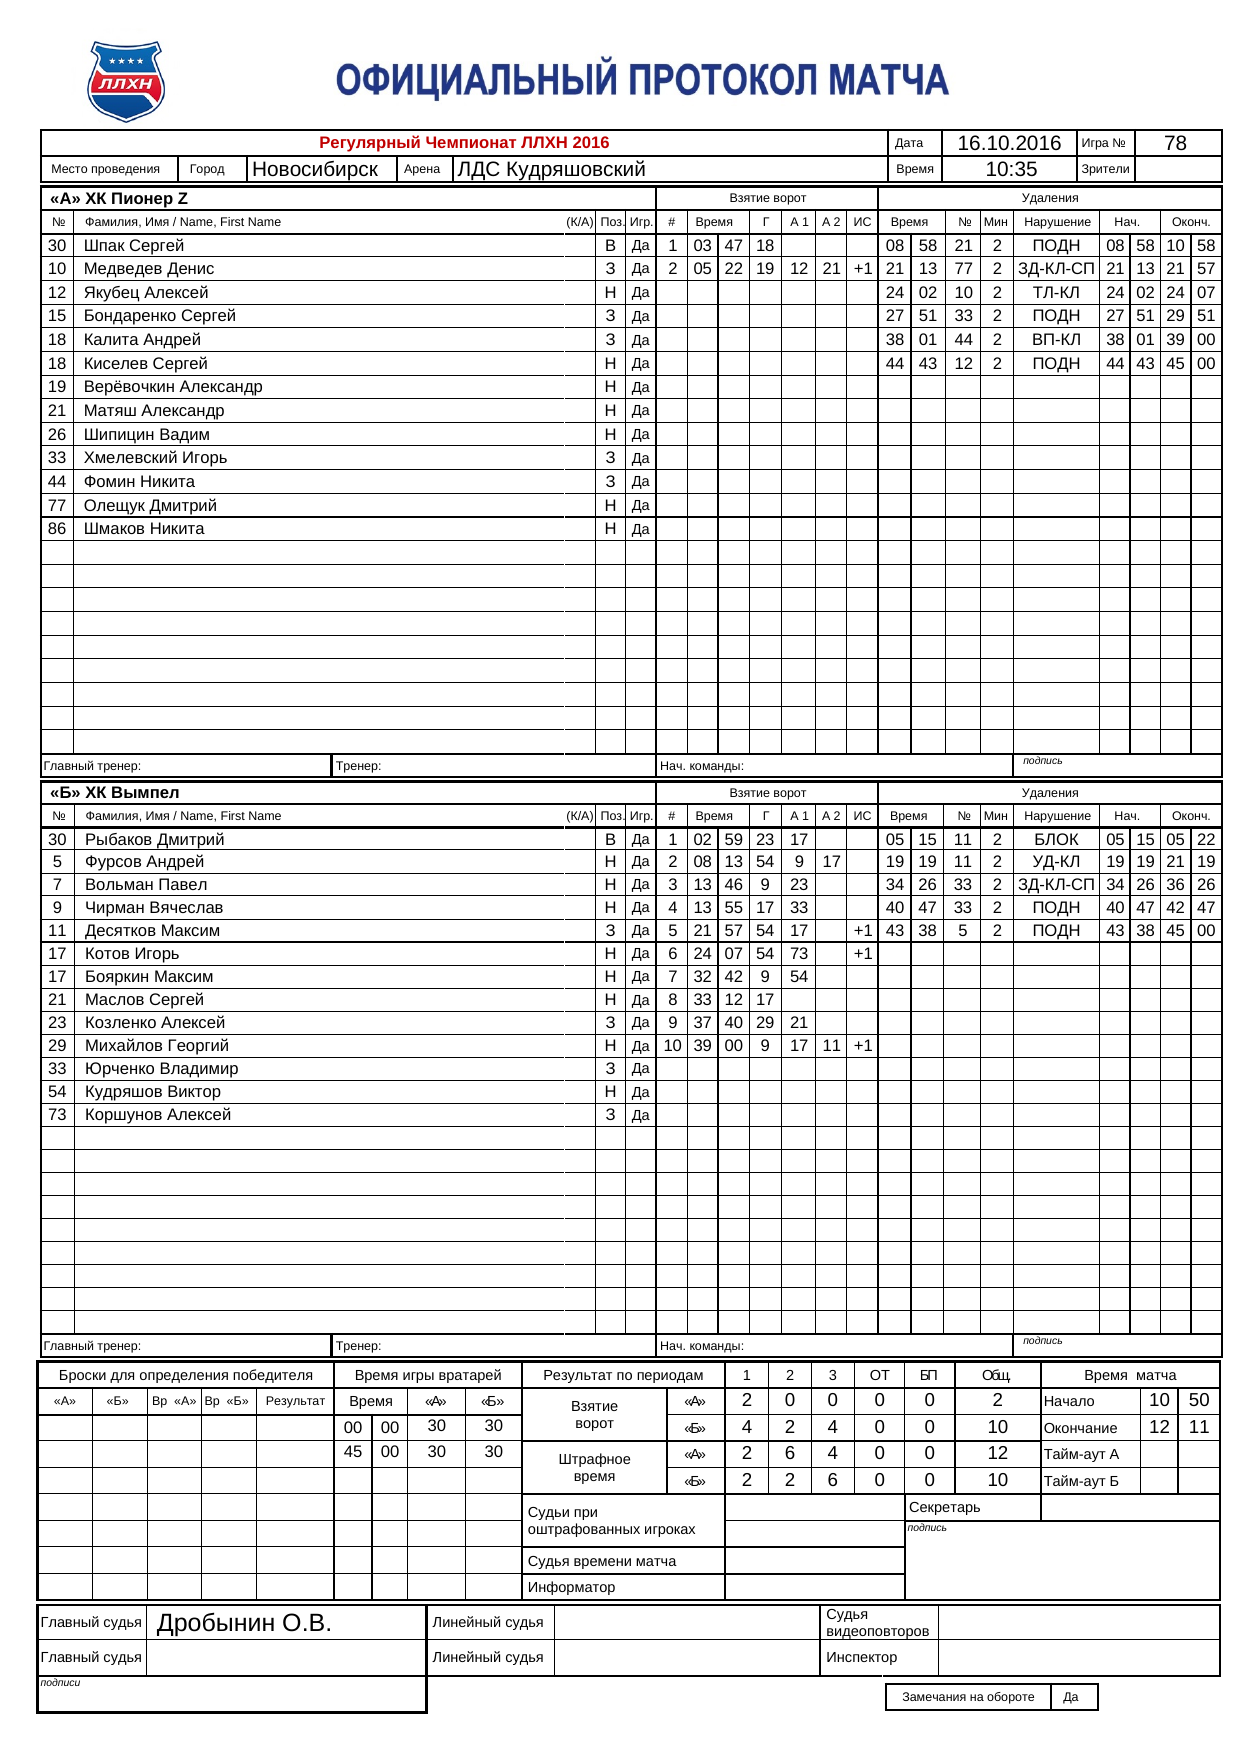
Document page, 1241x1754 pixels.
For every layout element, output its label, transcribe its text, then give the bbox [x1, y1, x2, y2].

table_cell подпись [1014, 1335, 1221, 1356]
table_cell [847, 683, 877, 706]
table_cell [1131, 541, 1160, 564]
table_cell Бояркин Максим [75, 966, 564, 987]
table_cell Н [596, 896, 625, 918]
table_cell [782, 1288, 815, 1310]
table_cell [879, 683, 910, 706]
table_cell Нач. [1100, 805, 1160, 826]
table_cell [981, 1265, 1013, 1287]
table_cell [981, 518, 1013, 540]
table_cell [912, 423, 945, 445]
table_cell В [596, 235, 625, 256]
table_cell [1161, 989, 1190, 1011]
table_cell [626, 730, 655, 753]
table_cell 77 [946, 257, 980, 280]
table_cell [847, 1081, 877, 1103]
table_cell [816, 659, 846, 682]
table_cell [626, 659, 655, 682]
table_cell Котов Игорь [75, 943, 564, 964]
table_cell [565, 1173, 595, 1195]
table_cell 2 [726, 1442, 768, 1467]
table_cell [816, 874, 846, 895]
table_cell Да [626, 305, 655, 327]
table_cell [782, 1104, 815, 1126]
table_cell [719, 1242, 749, 1264]
table_cell Город [179, 157, 246, 181]
table_cell [565, 352, 595, 374]
table_header «Б» ХК Вымпел [42, 783, 655, 803]
table_cell [565, 1219, 595, 1241]
table_cell [39, 1468, 92, 1493]
table_cell [1161, 470, 1190, 493]
table_cell 24 [688, 943, 717, 964]
table_cell [596, 565, 625, 587]
table_cell [1161, 423, 1190, 445]
table_cell 08 [688, 850, 717, 872]
table_cell Шипицин Вадим [74, 423, 564, 445]
table_cell «Б» [668, 1415, 724, 1440]
table_cell [1161, 943, 1190, 964]
table_cell [750, 730, 781, 753]
table_cell [688, 1242, 717, 1264]
table_cell 17 [750, 989, 781, 1011]
table_cell [912, 1311, 943, 1333]
table_cell [1192, 1265, 1221, 1287]
table_cell Нач. команды: [657, 755, 1012, 776]
table_cell Да [626, 328, 655, 351]
table_cell [1100, 565, 1129, 587]
table_cell [981, 1081, 1013, 1103]
table_cell [750, 328, 781, 351]
table_cell [981, 470, 1013, 493]
table_cell 11 [1179, 1415, 1219, 1440]
table_cell [565, 518, 595, 540]
table_cell 24 [879, 281, 910, 303]
table_cell 21 [816, 257, 846, 280]
table_header Броски для определения победителя [39, 1363, 333, 1387]
table_cell [981, 1242, 1013, 1264]
table_cell [596, 1219, 625, 1241]
table_cell [626, 1219, 655, 1241]
table_cell [750, 399, 781, 422]
table_cell [657, 1173, 687, 1195]
table_cell 26 [1131, 874, 1160, 895]
table_cell [816, 281, 846, 303]
table_cell 05 [1100, 829, 1129, 849]
table_cell [782, 541, 815, 564]
table_cell 10 [1141, 1389, 1177, 1413]
table_cell +1 [847, 943, 877, 964]
table_cell [719, 541, 749, 564]
table_cell [1141, 1441, 1177, 1467]
table_cell А 2 [816, 211, 846, 233]
table_cell [1131, 943, 1160, 964]
table_cell [782, 235, 815, 256]
table_cell [944, 1081, 980, 1103]
table_cell [847, 565, 877, 587]
table_cell [750, 588, 781, 611]
table_cell [816, 541, 846, 564]
table_cell [565, 328, 595, 351]
table_cell [1014, 707, 1099, 729]
table_cell [1192, 541, 1221, 564]
table_cell [1014, 518, 1099, 540]
table_cell [816, 966, 846, 987]
table_cell Г [750, 805, 781, 826]
table_cell [847, 896, 877, 918]
table_cell 10 [956, 1468, 1040, 1493]
table_cell [565, 707, 595, 729]
table_cell 10 [1161, 235, 1190, 256]
table_cell ПОДН [1014, 235, 1099, 256]
table_cell 23 [42, 1012, 74, 1033]
table_header Да [1052, 1685, 1097, 1709]
table_cell [1100, 636, 1129, 658]
table_cell [42, 1127, 74, 1149]
table_cell 21 [782, 1012, 815, 1033]
table_cell [1192, 1242, 1221, 1264]
table_cell 2 [956, 1389, 1040, 1413]
table_cell 19 [1192, 850, 1221, 872]
table_cell [1014, 565, 1099, 587]
table_cell [1192, 707, 1221, 729]
table_cell [1100, 659, 1129, 682]
table_cell [816, 896, 846, 918]
table_cell [719, 1196, 749, 1218]
table_cell 2 [769, 1415, 811, 1440]
table_cell [847, 989, 877, 1011]
table_cell 12 [946, 352, 980, 374]
table_cell [750, 636, 781, 658]
table_cell [750, 1265, 781, 1287]
table_cell 2 [657, 257, 687, 280]
table_cell 17 [782, 920, 815, 941]
table_cell [74, 707, 564, 729]
table_cell [688, 1219, 717, 1241]
table_cell [750, 659, 781, 682]
table_header 78 [1136, 131, 1221, 155]
table_cell «А» [408, 1389, 465, 1413]
table_cell Н [596, 423, 625, 445]
table_cell 1 [657, 235, 687, 256]
table_cell Да [626, 829, 655, 849]
table_cell 19 [42, 376, 73, 398]
table_cell [912, 1035, 943, 1057]
table_cell 9 [750, 966, 781, 987]
table_cell 2 [726, 1389, 768, 1413]
table_cell [1014, 1173, 1099, 1195]
table_cell 0 [905, 1442, 954, 1467]
table_cell 19 [912, 850, 943, 872]
table_cell 29 [750, 1012, 781, 1033]
table_cell [657, 588, 687, 611]
table_cell [847, 1150, 877, 1172]
table_cell [816, 1311, 846, 1333]
table_cell [1100, 1196, 1129, 1218]
table_header 2 [769, 1363, 811, 1387]
table_cell 38 [879, 328, 910, 351]
table_cell 22 [1192, 829, 1221, 849]
table_cell 01 [912, 328, 945, 351]
table_cell [565, 1242, 595, 1264]
table_cell Юрченко Владимир [75, 1058, 564, 1079]
table_cell [148, 1416, 201, 1440]
table_cell [816, 1104, 846, 1126]
table_cell [1100, 1081, 1129, 1103]
table_cell [782, 1242, 815, 1264]
table_cell [782, 707, 815, 729]
table_cell 47 [719, 235, 749, 256]
table_header Результат по периодам [523, 1363, 724, 1387]
table_cell [657, 518, 687, 540]
table_cell [1100, 707, 1129, 729]
table_cell [39, 1547, 92, 1573]
table_cell 54 [42, 1081, 74, 1103]
table_cell [816, 1150, 846, 1172]
table_cell [657, 1219, 687, 1241]
table_cell ИС [847, 805, 877, 826]
table_cell [1192, 470, 1221, 493]
table_cell [782, 1150, 815, 1172]
table_cell Нарушение [1014, 805, 1099, 826]
table_cell [912, 541, 945, 564]
table_cell [466, 1494, 521, 1520]
table_cell [257, 1521, 333, 1546]
table_cell [816, 1081, 846, 1103]
table_header Взятие ворот [657, 783, 877, 803]
table_cell 00 [719, 1035, 749, 1057]
table_cell 46 [719, 874, 749, 895]
table_cell [1131, 707, 1160, 729]
table_cell Н [596, 281, 625, 303]
table_cell Рыбаков Дмитрий [75, 829, 564, 849]
table_cell [719, 1058, 749, 1079]
table_cell [657, 494, 687, 516]
table_cell +1 [847, 920, 877, 941]
table_cell [944, 1058, 980, 1079]
table_cell 34 [879, 874, 910, 895]
table_cell Линейный судья [428, 1640, 554, 1675]
table_cell Тренер: [333, 755, 655, 776]
table_cell [719, 376, 749, 398]
table_cell Главный тренер: [42, 755, 330, 776]
table_cell Шпак Сергей [74, 235, 564, 256]
table_cell [944, 1196, 980, 1218]
table_cell [335, 1574, 371, 1599]
table_cell [1014, 730, 1099, 753]
table_cell 30 [408, 1441, 465, 1467]
table_cell 54 [750, 920, 781, 941]
table_cell ПОДН [1014, 896, 1099, 918]
table_cell Поз. [596, 805, 625, 826]
table_cell 2 [981, 829, 1013, 849]
table_cell [912, 1219, 943, 1241]
table_cell [879, 1081, 910, 1103]
table_cell [879, 1242, 910, 1264]
table_cell 4 [726, 1415, 768, 1440]
table_header Время матча [1042, 1363, 1219, 1387]
table_cell [202, 1416, 256, 1440]
table_cell [750, 707, 781, 729]
table_cell [750, 518, 781, 540]
table_cell [912, 989, 943, 1011]
table_cell 21 [1161, 850, 1190, 872]
table_cell [1192, 659, 1221, 682]
table_cell 01 [1131, 328, 1160, 351]
table_header Удаления [879, 783, 1221, 803]
table_cell 27 [879, 305, 910, 327]
table_cell [719, 1081, 749, 1103]
table_cell [879, 1035, 910, 1057]
table_cell 2 [981, 874, 1013, 895]
table_cell Нарушение [1014, 211, 1099, 233]
table_cell [408, 1547, 465, 1573]
table_cell [946, 541, 980, 564]
table_cell [688, 399, 717, 422]
table_cell [847, 850, 877, 872]
table_cell [981, 1196, 1013, 1218]
table_cell 30 [466, 1441, 521, 1467]
table_cell [981, 683, 1013, 706]
table_cell 17 [816, 850, 846, 872]
table_cell [981, 423, 1013, 445]
table_cell [75, 1288, 564, 1310]
table_cell [1014, 1219, 1099, 1241]
table_cell Вольман Павел [75, 874, 564, 895]
table_cell [946, 707, 980, 729]
table_cell Н [596, 494, 625, 516]
table_cell [782, 636, 815, 658]
table_cell [1014, 612, 1099, 634]
table_cell Г [750, 211, 781, 233]
table_cell [847, 1173, 877, 1195]
table_cell 17 [42, 966, 74, 987]
table_cell [1131, 470, 1160, 493]
table_cell [981, 1127, 1013, 1149]
table_cell 12 [1141, 1415, 1177, 1440]
table_cell 2 [981, 920, 1013, 941]
table_cell [1192, 1173, 1221, 1195]
table_cell [946, 636, 980, 658]
table_cell [1161, 376, 1190, 398]
table_cell 58 [1131, 235, 1160, 256]
table_cell З [596, 257, 625, 280]
table_cell [657, 376, 687, 398]
table_cell [726, 1521, 904, 1546]
table_cell Маслов Сергей [75, 989, 564, 1011]
table_cell Начало [1042, 1389, 1140, 1413]
table_cell 7 [657, 966, 687, 987]
table_cell 38 [912, 920, 943, 941]
table_cell [1014, 1081, 1099, 1103]
table_cell Н [596, 1081, 625, 1103]
table_cell [1192, 612, 1221, 634]
table_cell [1161, 683, 1190, 706]
table_cell [847, 1012, 877, 1033]
table_cell [688, 470, 717, 493]
table_cell 24 [1100, 281, 1129, 303]
table_cell Да [626, 1012, 655, 1033]
table_cell Время [688, 805, 749, 826]
table_cell [816, 376, 846, 398]
table_cell [944, 1265, 980, 1287]
table_cell подпись [1014, 755, 1221, 776]
table_cell [74, 565, 564, 587]
table_cell 50 [1179, 1389, 1219, 1413]
table_cell [42, 1196, 74, 1218]
table_cell [946, 612, 980, 634]
table_cell [626, 1311, 655, 1333]
table_cell [688, 588, 717, 611]
table_cell [257, 1547, 333, 1573]
table_cell [847, 1219, 877, 1241]
table_cell 9 [657, 1012, 687, 1033]
table_cell 54 [750, 850, 781, 872]
table_cell [1161, 1265, 1190, 1287]
table_cell 02 [912, 281, 945, 303]
table_cell 02 [688, 829, 717, 849]
table_cell [373, 1574, 407, 1599]
table_cell 19 [1100, 850, 1129, 872]
table_cell [202, 1441, 256, 1467]
table_cell [981, 376, 1013, 398]
table_cell [719, 730, 749, 753]
table_cell 11 [42, 920, 74, 941]
table_cell [816, 399, 846, 422]
table_cell [657, 470, 687, 493]
table_cell [1131, 399, 1160, 422]
table_cell [565, 541, 595, 564]
table_cell [847, 376, 877, 398]
table_cell 27 [1100, 305, 1129, 327]
table_cell [688, 636, 717, 658]
table_cell [816, 328, 846, 351]
table_cell [981, 1058, 1013, 1079]
table_cell 29 [42, 1035, 74, 1057]
table_cell [946, 565, 980, 587]
table_cell [847, 494, 877, 516]
table_cell [1192, 966, 1221, 987]
table_cell [1192, 1058, 1221, 1079]
table_cell [688, 328, 717, 351]
table_cell [719, 1219, 749, 1241]
table_cell Вр «А» [148, 1389, 201, 1413]
table_cell А 2 [816, 805, 846, 826]
table_cell З [596, 328, 625, 351]
table_cell 51 [1192, 305, 1221, 327]
table_cell [847, 966, 877, 987]
table_cell [688, 1150, 717, 1172]
table_cell [75, 1127, 564, 1149]
table_cell [912, 1196, 943, 1218]
table_cell [981, 1288, 1013, 1310]
table_cell [981, 612, 1013, 634]
table_cell [782, 565, 815, 587]
table_cell «Б» [668, 1468, 724, 1493]
table_cell [1131, 1265, 1160, 1287]
table_cell [750, 683, 781, 706]
table_cell [1131, 565, 1160, 587]
table_cell 2 [981, 305, 1013, 327]
table_cell [1141, 1468, 1177, 1493]
table_cell 00 [1192, 352, 1221, 374]
table_cell [847, 1242, 877, 1264]
table_cell [1014, 376, 1099, 398]
table_cell [1131, 659, 1160, 682]
table_cell [782, 1219, 815, 1241]
table_cell [719, 470, 749, 493]
table_cell 33 [42, 1058, 74, 1079]
table_cell [1014, 446, 1099, 469]
table_cell [688, 1265, 717, 1287]
table_cell [1131, 423, 1160, 445]
table_cell [1161, 1081, 1190, 1103]
table_cell Главный судья [39, 1640, 146, 1675]
table_cell [688, 1081, 717, 1103]
table_cell [879, 565, 910, 587]
table_cell 15 [42, 305, 73, 327]
table_cell [912, 659, 945, 682]
table_cell [912, 399, 945, 422]
table_cell 40 [879, 896, 910, 918]
table_cell [565, 399, 595, 422]
table_cell [596, 1173, 625, 1195]
table_cell Да [626, 1081, 655, 1103]
table_cell Да [626, 470, 655, 493]
table_cell [883, 1677, 1220, 1681]
table_cell [42, 659, 73, 682]
table_cell Мин [981, 805, 1013, 826]
table_cell [750, 1242, 781, 1264]
table_cell [688, 730, 717, 753]
table_cell [1192, 683, 1221, 706]
table_cell [946, 470, 980, 493]
table_cell [565, 896, 595, 918]
table_cell [1014, 1288, 1099, 1310]
table_cell [879, 1173, 910, 1195]
table_cell 08 [1100, 235, 1129, 256]
table_cell 2 [981, 235, 1013, 256]
table_cell [1100, 1311, 1129, 1333]
table_cell [565, 1265, 595, 1287]
table_cell [879, 1150, 910, 1172]
table_cell 02 [1131, 281, 1160, 303]
table_cell [782, 446, 815, 469]
table_cell [1161, 636, 1190, 658]
table_cell [946, 446, 980, 469]
table_cell [1100, 518, 1129, 540]
table_cell [1100, 376, 1129, 398]
table_cell [816, 1012, 846, 1033]
table_cell [42, 1288, 74, 1310]
table_cell «А» [39, 1389, 92, 1413]
table_cell [1100, 1035, 1129, 1057]
table_cell 33 [944, 874, 980, 895]
table_cell [688, 352, 717, 374]
table_cell [750, 541, 781, 564]
table_cell [1100, 1104, 1129, 1126]
table_cell [565, 1150, 595, 1172]
table_cell [1192, 1150, 1221, 1172]
table_cell Да [626, 518, 655, 540]
table_cell 9 [782, 850, 815, 872]
table_cell [1192, 1035, 1221, 1057]
table_header 3 [812, 1363, 854, 1387]
table_cell Игр. [626, 805, 655, 826]
table_cell [1161, 1219, 1190, 1241]
table_cell Да [626, 281, 655, 303]
table_cell [1014, 636, 1099, 658]
table_cell [719, 494, 749, 516]
table_cell [1100, 494, 1129, 516]
table_cell [816, 730, 846, 753]
table_cell 2 [981, 850, 1013, 872]
table_cell [719, 281, 749, 303]
table_cell [42, 1173, 74, 1195]
table_cell [782, 328, 815, 351]
table_cell [782, 612, 815, 634]
table_cell [408, 1468, 465, 1493]
table_cell Да [626, 352, 655, 374]
table_cell [1161, 1127, 1190, 1149]
table_cell [981, 565, 1013, 587]
table_cell [750, 1173, 781, 1195]
table_cell Вр «Б» [202, 1389, 256, 1413]
table_cell 9 [750, 1035, 781, 1057]
table_cell [42, 730, 73, 753]
table_cell [565, 850, 595, 872]
table_cell [719, 1127, 749, 1149]
table_cell «Б» [93, 1389, 147, 1413]
table_cell Арена [398, 157, 452, 181]
table_cell [879, 541, 910, 564]
table_cell Матяш Александр [74, 399, 564, 422]
table_cell [688, 1173, 717, 1195]
table_cell 47 [1192, 896, 1221, 918]
table_cell [782, 1196, 815, 1218]
table_cell [1100, 1127, 1129, 1149]
table_cell [946, 659, 980, 682]
table_cell Верёвочкин Александр [74, 376, 564, 398]
table_cell [750, 1150, 781, 1172]
table_cell [147, 1640, 425, 1675]
table_cell ЗД-КЛ-СП [1014, 874, 1099, 895]
table_cell [750, 305, 781, 327]
table_cell [626, 636, 655, 658]
table_cell [565, 1288, 595, 1310]
table_cell [816, 423, 846, 445]
table_cell 17 [782, 829, 815, 849]
table_cell [981, 943, 1013, 964]
table_cell 12 [782, 257, 815, 280]
table_cell Секретарь [906, 1495, 1040, 1520]
table_cell [626, 588, 655, 611]
table_cell 2 [981, 257, 1013, 280]
table_cell Н [596, 352, 625, 374]
table_cell 43 [1131, 352, 1160, 374]
table_cell 13 [912, 257, 945, 280]
table_cell [555, 1640, 819, 1675]
table_cell 2 [981, 896, 1013, 918]
table_cell З [596, 920, 625, 941]
table_cell [148, 1547, 201, 1573]
table_cell [657, 281, 687, 303]
table_cell [1100, 943, 1129, 964]
table_cell [1161, 966, 1190, 987]
table_cell [847, 281, 877, 303]
table_cell [847, 1311, 877, 1333]
table_cell [981, 1012, 1013, 1033]
table_cell № [42, 211, 73, 233]
table_cell [750, 1127, 781, 1149]
table_header Дата [889, 131, 941, 155]
table_cell [847, 730, 877, 753]
table_cell [688, 376, 717, 398]
table_cell З [596, 1104, 625, 1126]
table_cell [719, 659, 749, 682]
table_cell Да [626, 874, 655, 895]
table_cell [1192, 1311, 1221, 1333]
table_cell 30 [408, 1416, 465, 1440]
table_cell [74, 683, 564, 706]
table_cell 17 [782, 1035, 815, 1057]
table_cell [688, 541, 717, 564]
table_cell 54 [750, 943, 781, 964]
table_cell 4 [812, 1442, 854, 1467]
table_cell 00 [1192, 328, 1221, 351]
table_cell [42, 541, 73, 564]
table_cell [1100, 1058, 1129, 1079]
table_cell [944, 943, 980, 964]
table_cell 13 [719, 850, 749, 872]
table_cell [148, 1494, 201, 1520]
table_cell [657, 565, 687, 587]
table_cell [719, 1288, 749, 1310]
table_cell [816, 612, 846, 634]
table_cell [719, 565, 749, 587]
table_cell # [657, 805, 687, 826]
table_cell Главный судья [39, 1606, 146, 1639]
table_cell [1192, 376, 1221, 398]
table_cell [335, 1494, 371, 1520]
table_cell [981, 989, 1013, 1011]
table_cell [816, 1242, 846, 1264]
table_cell ТЛ-КЛ [1014, 281, 1099, 303]
table_cell 18 [42, 328, 73, 351]
table_cell [1131, 518, 1160, 540]
table_cell [782, 730, 815, 753]
table_cell Зрители [1078, 157, 1134, 181]
table_cell [1131, 588, 1160, 611]
table_cell [1161, 1173, 1190, 1195]
table_cell [1161, 707, 1190, 729]
table_cell [1179, 1468, 1219, 1493]
table_cell [565, 281, 595, 303]
table_cell [1100, 399, 1129, 422]
table_cell [879, 446, 910, 469]
table_cell [750, 376, 781, 398]
table_cell [912, 470, 945, 493]
table_cell [1100, 1012, 1129, 1033]
table_cell 21 [1100, 257, 1129, 280]
table_cell [1136, 157, 1221, 181]
table_cell 57 [719, 920, 749, 941]
table_cell 6 [657, 943, 687, 964]
table_cell [626, 1265, 655, 1287]
table_cell [1100, 612, 1129, 634]
table_cell [1131, 1058, 1160, 1079]
table_cell [750, 494, 781, 516]
table_header 16.10.2016 [943, 131, 1076, 155]
table_cell [1131, 1150, 1160, 1172]
table_cell ПОДН [1014, 920, 1099, 941]
table_cell ЛДС Кудряшовский [454, 157, 887, 181]
table_cell [1192, 565, 1221, 587]
table_cell Н [596, 376, 625, 398]
table_cell [1131, 1127, 1160, 1149]
table_cell [626, 1242, 655, 1264]
table_cell Нач. команды: [657, 1335, 1012, 1356]
table_cell [1131, 989, 1160, 1011]
table_cell 30 [466, 1416, 521, 1440]
table_cell [912, 683, 945, 706]
table_cell [565, 470, 595, 493]
table_cell [657, 352, 687, 374]
table_cell Михайлов Георгий [75, 1035, 564, 1057]
table_cell [1192, 446, 1221, 469]
table_cell Н [596, 518, 625, 540]
table_cell 77 [42, 494, 73, 516]
table_cell [657, 612, 687, 634]
table_cell [1161, 1150, 1190, 1172]
table_cell [596, 588, 625, 611]
table_cell [202, 1547, 256, 1573]
table_cell 33 [688, 989, 717, 1011]
table_cell [847, 235, 877, 256]
table_cell [93, 1521, 147, 1546]
table_cell [565, 1196, 595, 1218]
table_cell 0 [905, 1415, 954, 1440]
picture [5, 28, 1179, 129]
table_cell [750, 1219, 781, 1241]
table_cell 51 [1131, 305, 1160, 327]
table_cell [688, 659, 717, 682]
table_cell [335, 1521, 371, 1546]
table_cell [782, 470, 815, 493]
table_cell «А» [668, 1442, 724, 1467]
table_cell 00 [1192, 920, 1221, 941]
table_cell Олещук Дмитрий [74, 494, 564, 516]
table_cell [847, 1265, 877, 1287]
table_cell [657, 707, 687, 729]
table_cell 00 [373, 1416, 407, 1440]
table_cell Фомин Никита [74, 470, 564, 493]
table_cell [816, 588, 846, 611]
table_cell [596, 1196, 625, 1218]
table_cell 36 [1161, 874, 1190, 895]
table_cell [408, 1494, 465, 1520]
table_cell Киселев Сергей [74, 352, 564, 374]
table_cell 39 [1161, 328, 1190, 351]
table_cell Фамилия, Имя / Name, First Name [74, 211, 565, 233]
table_cell [74, 636, 564, 658]
table_cell 29 [1161, 305, 1190, 327]
table_cell [719, 423, 749, 445]
table_cell [1131, 1288, 1160, 1310]
table_cell [596, 659, 625, 682]
table_cell [657, 541, 687, 564]
table_cell [1014, 1196, 1099, 1218]
table_cell [981, 636, 1013, 658]
table_cell [1192, 494, 1221, 516]
table_cell [688, 1196, 717, 1218]
table_cell 2 [726, 1468, 768, 1493]
table_cell [847, 352, 877, 374]
table_cell [847, 328, 877, 351]
table_cell [1131, 636, 1160, 658]
table_cell Бондаренко Сергей [74, 305, 564, 327]
table_cell [816, 683, 846, 706]
table_cell Да [626, 943, 655, 964]
table_cell Судьи при оштрафованных игроках [523, 1495, 724, 1546]
table_cell 24 [1161, 281, 1190, 303]
table_cell [688, 1127, 717, 1149]
table_cell [688, 305, 717, 327]
table_cell [912, 636, 945, 658]
table_cell 55 [719, 896, 749, 918]
table_cell [1100, 730, 1129, 753]
table_cell 12 [956, 1442, 1040, 1467]
table_cell [1014, 1058, 1099, 1079]
table_cell [719, 1104, 749, 1126]
table_cell [944, 1012, 980, 1033]
table_cell [816, 1196, 846, 1218]
table_cell [657, 328, 687, 351]
table_cell [912, 730, 945, 753]
table_cell Да [626, 1104, 655, 1126]
table_cell [657, 1058, 687, 1079]
table_cell 38 [1131, 920, 1160, 941]
table_cell [373, 1468, 407, 1493]
table_cell 0 [905, 1389, 954, 1413]
table_cell Тайм-аут А [1042, 1441, 1140, 1467]
table_cell 13 [1131, 257, 1160, 280]
table_cell [1014, 943, 1099, 964]
table_cell [719, 446, 749, 469]
table_cell [816, 829, 846, 849]
table_cell [1100, 1150, 1129, 1172]
table_cell 0 [812, 1389, 854, 1413]
table_cell 9 [42, 896, 74, 918]
table_cell [657, 1104, 687, 1126]
table_cell [912, 707, 945, 729]
table_cell Н [596, 943, 625, 964]
table_cell 58 [912, 235, 945, 256]
table_cell [816, 1219, 846, 1241]
table_cell [39, 1521, 92, 1546]
table_cell [816, 1127, 846, 1149]
table_cell УД-КЛ [1014, 850, 1099, 872]
table_cell Н [596, 874, 625, 895]
table_cell [626, 1150, 655, 1172]
table_cell Фурсов Андрей [75, 850, 564, 872]
table_cell Время [879, 805, 943, 826]
table_cell [782, 518, 815, 540]
table_cell [565, 257, 595, 280]
table_cell [335, 1468, 371, 1493]
table_cell [1161, 1012, 1190, 1033]
table_cell 33 [944, 896, 980, 918]
table_cell Результат [257, 1389, 333, 1413]
table_cell [879, 943, 910, 964]
table_cell [750, 352, 781, 374]
table_cell Информатор [523, 1575, 724, 1599]
table_cell [1131, 446, 1160, 469]
table_cell [657, 1288, 687, 1310]
table_cell [879, 1196, 910, 1218]
table_cell З [596, 305, 625, 327]
table_cell 2 [981, 352, 1013, 374]
table_cell 0 [855, 1415, 904, 1440]
table_cell [912, 565, 945, 587]
table_cell 0 [769, 1389, 811, 1413]
table_cell [466, 1574, 521, 1599]
table_cell [816, 470, 846, 493]
table_cell [1161, 1311, 1190, 1333]
table_cell [408, 1574, 465, 1599]
table_cell 2 [657, 850, 687, 872]
table_cell 5 [944, 920, 980, 941]
table_cell [1100, 423, 1129, 445]
table_cell 59 [719, 829, 749, 849]
table_cell 45 [1161, 920, 1190, 941]
table_cell [1192, 1127, 1221, 1149]
table_cell [42, 1265, 74, 1287]
table_cell [1131, 966, 1160, 987]
table_cell 1 [657, 829, 687, 849]
table_cell [565, 966, 595, 987]
table_cell 73 [782, 943, 815, 964]
table_cell [912, 966, 943, 987]
table_cell 05 [879, 829, 910, 849]
table_cell Калита Андрей [74, 328, 564, 351]
table_cell # [657, 211, 687, 233]
table_cell [626, 1127, 655, 1149]
table_cell [726, 1495, 904, 1520]
table_cell [257, 1494, 333, 1520]
table_cell 42 [719, 966, 749, 987]
table_cell 10 [946, 281, 980, 303]
table_cell [42, 707, 73, 729]
table_header Удаления [879, 188, 1221, 209]
table_cell 44 [1100, 352, 1129, 374]
table_cell 54 [782, 966, 815, 987]
table_cell [565, 730, 595, 753]
table_cell [657, 659, 687, 682]
table_cell [335, 1547, 371, 1573]
table_cell [257, 1416, 333, 1440]
table_cell Да [626, 1058, 655, 1079]
table_cell № [42, 805, 74, 826]
table_cell [1014, 470, 1099, 493]
table_cell 30 [42, 829, 74, 849]
table_cell [42, 1219, 74, 1241]
table_cell 26 [912, 874, 943, 895]
table_cell [719, 352, 749, 374]
table_cell 73 [42, 1104, 74, 1126]
table_cell [879, 470, 910, 493]
table_cell Козленко Алексей [75, 1012, 564, 1033]
table_cell [944, 989, 980, 1011]
table_cell [42, 683, 73, 706]
table_cell [726, 1548, 904, 1573]
table_cell Десятков Максим [75, 920, 564, 941]
table_cell В [596, 829, 625, 849]
table_cell [782, 588, 815, 611]
table_cell [946, 399, 980, 422]
table_cell 33 [782, 896, 815, 918]
table_cell Мин [981, 211, 1013, 233]
table_cell [1042, 1495, 1219, 1520]
table_cell [816, 1265, 846, 1287]
table_cell Игр. [626, 211, 655, 233]
table_cell [750, 1288, 781, 1310]
table_cell [816, 636, 846, 658]
table_cell [1014, 966, 1099, 987]
table_cell [1014, 1311, 1099, 1333]
table_cell [1192, 989, 1221, 1011]
table_cell [565, 1035, 595, 1057]
table_cell [782, 1265, 815, 1287]
table_cell [981, 1219, 1013, 1241]
table_cell [657, 730, 687, 753]
table_cell (К/А) [565, 805, 595, 826]
table_cell [39, 1494, 92, 1520]
table_cell Да [626, 235, 655, 256]
table_cell [74, 730, 564, 753]
table_cell [565, 989, 595, 1011]
table_cell [555, 1606, 819, 1639]
table_cell [726, 1575, 904, 1599]
table_cell [75, 1150, 564, 1172]
table_cell [981, 446, 1013, 469]
table_cell [816, 1288, 846, 1310]
table_cell 11 [944, 850, 980, 872]
table_cell Тренер: [333, 1335, 655, 1356]
table_cell [939, 1640, 1219, 1675]
table_cell [373, 1547, 407, 1573]
table_cell [847, 541, 877, 564]
table_cell [1131, 1104, 1160, 1126]
table_cell З [596, 1012, 625, 1033]
table_cell [847, 399, 877, 422]
table_cell [750, 423, 781, 445]
table_cell [750, 612, 781, 634]
table_cell № [944, 805, 980, 826]
table_cell [565, 494, 595, 516]
table_cell [74, 541, 564, 564]
table_cell Коршунов Алексей [75, 1104, 564, 1126]
table_cell 47 [912, 896, 943, 918]
table_cell [596, 707, 625, 729]
table_cell 40 [719, 1012, 749, 1033]
table_cell Время [879, 211, 945, 233]
table_cell [1192, 636, 1221, 658]
table_cell [1161, 659, 1190, 682]
table_cell 6 [769, 1442, 811, 1467]
table_cell [750, 1196, 781, 1218]
table_cell [782, 659, 815, 682]
table_cell [782, 1058, 815, 1079]
table_cell [782, 989, 815, 1011]
table_cell [719, 1150, 749, 1172]
table_cell Медведев Денис [74, 257, 564, 280]
table_cell 2 [769, 1468, 811, 1493]
table_cell [1100, 1265, 1129, 1287]
table_cell [879, 612, 910, 634]
table_cell [74, 588, 564, 611]
table_cell [408, 1521, 465, 1546]
table_cell 05 [688, 257, 717, 280]
table_cell З [596, 446, 625, 469]
table_cell [782, 1311, 815, 1333]
table_cell [565, 1058, 595, 1079]
table_cell 9 [750, 874, 781, 895]
table_cell [565, 423, 595, 445]
table_cell [565, 943, 595, 964]
table_cell [847, 470, 877, 493]
table_cell [1161, 1104, 1190, 1126]
table_cell [1131, 1173, 1160, 1195]
table_cell [657, 1265, 687, 1287]
table_cell [1014, 989, 1099, 1011]
table_cell Да [626, 257, 655, 280]
table_cell [626, 612, 655, 634]
table_cell [750, 281, 781, 303]
table_cell [1192, 730, 1221, 753]
table_cell [657, 423, 687, 445]
table_cell [688, 494, 717, 516]
table_cell [816, 494, 846, 516]
table_cell 00 [335, 1416, 371, 1440]
table_cell [750, 1081, 781, 1103]
table_cell [1014, 423, 1099, 445]
table_cell [719, 1173, 749, 1195]
table_cell Чирман Вячеслав [75, 896, 564, 918]
table_cell Линейный судья [428, 1606, 554, 1639]
table_cell [981, 1173, 1013, 1195]
table_cell [1014, 683, 1099, 706]
table_cell [719, 399, 749, 422]
table_cell [202, 1521, 256, 1546]
table_cell [1161, 1288, 1190, 1310]
table_cell 23 [750, 829, 781, 849]
table_header Время игры вратарей [335, 1363, 521, 1387]
table_cell 33 [946, 305, 980, 327]
table_cell [719, 518, 749, 540]
table_cell 18 [42, 352, 73, 374]
table_cell [1014, 1035, 1099, 1057]
table_cell [1014, 399, 1099, 422]
table_cell [596, 1311, 625, 1333]
table_cell [1161, 494, 1190, 516]
table_cell 26 [1192, 874, 1221, 895]
table_cell 42 [1161, 896, 1190, 918]
table_cell [1014, 588, 1099, 611]
table_cell [565, 1127, 595, 1149]
table_cell [657, 1242, 687, 1264]
table_cell [879, 1012, 910, 1033]
table_cell [750, 1058, 781, 1079]
table_cell [782, 1081, 815, 1103]
table_cell 34 [1100, 874, 1129, 895]
table_header БП [905, 1363, 954, 1387]
table_cell [847, 305, 877, 327]
table_cell [565, 305, 595, 327]
table_header 1 [726, 1363, 768, 1387]
table_cell 19 [879, 850, 910, 872]
table_cell [93, 1441, 147, 1467]
table_cell [657, 1127, 687, 1149]
table_cell [565, 1311, 595, 1333]
table_cell [596, 1242, 625, 1264]
table_cell [879, 423, 910, 445]
table_cell [1014, 1150, 1099, 1172]
table_cell Да [626, 850, 655, 872]
table_cell [816, 920, 846, 941]
table_cell [1131, 1012, 1160, 1033]
table_cell [879, 730, 910, 753]
table_cell [1161, 1196, 1190, 1218]
table_cell [879, 588, 910, 611]
table_cell [981, 588, 1013, 611]
table_cell [981, 707, 1013, 729]
table_cell 44 [42, 470, 73, 493]
table_cell 44 [946, 328, 980, 351]
table_cell [879, 1058, 910, 1079]
table_cell [750, 1104, 781, 1126]
table_cell [879, 989, 910, 1011]
table_cell Да [626, 399, 655, 422]
table_cell [782, 683, 815, 706]
table_cell 4 [812, 1415, 854, 1440]
table_cell [847, 1288, 877, 1310]
table_cell [1014, 1242, 1099, 1264]
table_cell Фамилия, Имя / Name, First Name [75, 805, 565, 826]
table_cell [944, 1311, 980, 1333]
table_cell [719, 328, 749, 351]
table_cell [657, 305, 687, 327]
table_cell [816, 989, 846, 1011]
table_cell 08 [879, 235, 910, 256]
table_cell [75, 1219, 564, 1241]
table_cell 58 [1192, 235, 1221, 256]
table_cell [816, 518, 846, 540]
table_cell [1131, 683, 1160, 706]
table_cell [782, 352, 815, 374]
table_cell [879, 494, 910, 516]
table_cell 45 [335, 1441, 371, 1467]
table_cell [257, 1468, 333, 1493]
table_cell [944, 1173, 980, 1195]
table_cell [816, 565, 846, 587]
table_cell [1131, 376, 1160, 398]
table_cell 4 [657, 896, 687, 918]
table_cell [1161, 612, 1190, 634]
table_cell [1192, 1012, 1221, 1033]
table_cell [596, 636, 625, 658]
table_cell [1131, 1196, 1160, 1218]
table_cell [74, 612, 564, 634]
table_cell [1100, 1219, 1129, 1241]
table_cell [981, 966, 1013, 987]
table_cell [879, 1288, 910, 1310]
table_cell 33 [42, 446, 73, 469]
table_cell [847, 588, 877, 611]
table_cell 0 [855, 1468, 904, 1493]
table_cell [1192, 588, 1221, 611]
table_cell 10:35 [943, 157, 1076, 181]
table_cell [1161, 541, 1190, 564]
table_cell [981, 1311, 1013, 1333]
table_cell [565, 659, 595, 682]
table_cell Н [596, 966, 625, 987]
table_cell 22 [719, 257, 749, 280]
table_cell 11 [816, 1035, 846, 1057]
table_cell [879, 1127, 910, 1149]
table_cell Да [626, 920, 655, 941]
table_cell [847, 518, 877, 540]
table_cell [847, 1104, 877, 1126]
table_cell [912, 1242, 943, 1264]
table_cell [816, 943, 846, 964]
table_cell [981, 1150, 1013, 1172]
table_cell [565, 612, 595, 634]
table_cell [879, 707, 910, 729]
table_cell Инспектор [821, 1640, 938, 1675]
table_cell [879, 1311, 910, 1333]
table_cell [879, 636, 910, 658]
table_header «А» ХК Пионер Z [42, 188, 655, 209]
table_cell [1179, 1441, 1219, 1467]
table_cell [565, 636, 595, 658]
table_cell 19 [750, 257, 781, 280]
table_cell подписи [39, 1677, 425, 1711]
table_cell [912, 943, 943, 964]
table_cell Хмелевский Игорь [74, 446, 564, 469]
table_cell [946, 588, 980, 611]
table_cell [782, 1127, 815, 1149]
table_cell [939, 1606, 1219, 1639]
table_cell [847, 1196, 877, 1218]
table_cell 37 [688, 1012, 717, 1033]
table_header ОТ [855, 1363, 904, 1387]
table_cell ИС [847, 211, 877, 233]
table_cell [202, 1468, 256, 1493]
table_cell [565, 874, 595, 895]
table_cell 44 [879, 352, 910, 374]
table_cell [688, 683, 717, 706]
table_cell [93, 1416, 147, 1440]
table_cell 40 [1100, 896, 1129, 918]
table_cell [879, 1104, 910, 1126]
table_cell 43 [879, 920, 910, 941]
table_cell Судья видеоповторов [821, 1606, 938, 1639]
table_cell [1131, 1219, 1160, 1241]
table_cell [782, 423, 815, 445]
table_cell [1100, 446, 1129, 469]
table_cell [944, 1150, 980, 1172]
table_cell З [596, 470, 625, 493]
table_cell [75, 1196, 564, 1218]
table_cell Кудряшов Виктор [75, 1081, 564, 1103]
table_cell [912, 376, 945, 398]
table_cell 0 [855, 1442, 904, 1467]
table_cell 07 [1192, 281, 1221, 303]
table_cell [596, 1265, 625, 1287]
table_cell [1192, 1219, 1221, 1241]
table_cell [626, 1196, 655, 1218]
table_cell [719, 1311, 749, 1333]
table_cell [1192, 1288, 1221, 1310]
table_cell [93, 1574, 147, 1599]
table_cell 17 [750, 896, 781, 918]
table_cell [912, 1104, 943, 1126]
table_cell 39 [688, 1035, 717, 1057]
table_cell [1100, 989, 1129, 1011]
table_cell [1100, 470, 1129, 493]
table_cell [816, 1173, 846, 1195]
table_cell [816, 235, 846, 256]
table_cell [42, 588, 73, 611]
table_cell [879, 518, 910, 540]
table_cell 18 [750, 235, 781, 256]
table_cell [847, 829, 877, 849]
table_cell [1131, 1242, 1160, 1264]
table_cell [1014, 1012, 1099, 1033]
table_cell [1192, 399, 1221, 422]
table_cell 13 [688, 896, 717, 918]
table_cell [1161, 1242, 1190, 1264]
table_cell [816, 707, 846, 729]
table_cell [1131, 494, 1160, 516]
table_header Регулярный Чемпионат ЛЛХН 2016 [42, 131, 887, 155]
table_cell [1131, 730, 1160, 753]
table_cell [946, 376, 980, 398]
table_cell 8 [657, 989, 687, 1011]
table_cell 57 [1192, 257, 1221, 280]
table_cell [946, 423, 980, 445]
table_cell [688, 423, 717, 445]
table_cell [981, 541, 1013, 564]
table_cell [596, 1288, 625, 1310]
table_cell [847, 707, 877, 729]
table_cell [847, 636, 877, 658]
table_cell [565, 565, 595, 587]
table_cell [946, 518, 980, 540]
table_cell +1 [847, 257, 877, 280]
table_cell [565, 1081, 595, 1103]
table_cell [912, 1081, 943, 1103]
table_cell [373, 1521, 407, 1546]
table_cell [565, 446, 595, 469]
table_cell [657, 1196, 687, 1218]
table_cell [1161, 565, 1190, 587]
table_cell [688, 1288, 717, 1310]
table_cell [1161, 1035, 1190, 1057]
table_cell [148, 1574, 201, 1599]
table_cell [688, 1104, 717, 1126]
table_cell [657, 446, 687, 469]
table_cell ПОДН [1014, 352, 1099, 374]
table_cell 11 [944, 829, 980, 849]
table_cell [565, 235, 595, 256]
table_cell 32 [688, 966, 717, 987]
table_cell 12 [719, 989, 749, 1011]
table_cell Н [596, 850, 625, 872]
table_cell [565, 829, 595, 849]
table_cell [1099, 1682, 1220, 1711]
table_cell [782, 1173, 815, 1195]
table_cell [944, 1127, 980, 1149]
table_cell [944, 1288, 980, 1310]
table_cell [74, 659, 564, 682]
table_cell [981, 730, 1013, 753]
table_cell [626, 541, 655, 564]
table_cell Время [688, 211, 749, 233]
table_cell 21 [879, 257, 910, 280]
table_cell [596, 1150, 625, 1172]
table_cell [565, 376, 595, 398]
table_cell Время [335, 1389, 407, 1413]
table_cell А 1 [782, 211, 815, 233]
table_cell [879, 376, 910, 398]
table_cell Оконч. [1161, 211, 1221, 233]
table_cell [1161, 588, 1190, 611]
table_cell 10 [956, 1415, 1040, 1440]
table_cell 15 [1131, 829, 1160, 849]
table_cell [944, 1104, 980, 1126]
table_cell 19 [1131, 850, 1160, 872]
table_cell [1161, 518, 1190, 540]
table_cell [847, 659, 877, 682]
table_cell [912, 1288, 943, 1310]
table_cell 03 [688, 235, 717, 256]
table_cell [782, 376, 815, 398]
table_cell [93, 1494, 147, 1520]
table_cell 10 [42, 257, 73, 280]
table_cell [42, 1242, 74, 1264]
table_cell [1192, 423, 1221, 445]
table_cell 0 [855, 1389, 904, 1413]
table_cell 13 [688, 874, 717, 895]
table_cell [428, 1677, 882, 1711]
table_cell [148, 1441, 201, 1467]
table_cell [1192, 1104, 1221, 1126]
table_cell [944, 966, 980, 987]
table_cell 7 [42, 874, 74, 895]
table_cell 45 [1161, 352, 1190, 374]
table_cell [596, 683, 625, 706]
table_cell Новосибирск [248, 157, 396, 181]
table_cell [75, 1311, 564, 1333]
table_cell [912, 1173, 943, 1195]
table_cell [596, 730, 625, 753]
table_cell Окончание [1042, 1415, 1140, 1440]
table_cell 10 [657, 1035, 687, 1057]
table_cell 43 [1100, 920, 1129, 941]
table_cell [1131, 1035, 1160, 1057]
table_cell Главный тренер: [42, 1335, 330, 1356]
table_cell Нач. [1100, 211, 1160, 233]
table_cell Якубец Алексей [74, 281, 564, 303]
table_cell [912, 1127, 943, 1149]
table_cell [847, 423, 877, 445]
table_cell Время [889, 157, 941, 181]
table_cell 23 [782, 874, 815, 895]
table_cell [912, 494, 945, 516]
table_cell [626, 1173, 655, 1195]
table_cell [847, 874, 877, 895]
table_cell [1100, 588, 1129, 611]
table_cell «А» [668, 1389, 724, 1413]
table_cell [750, 1311, 781, 1333]
table_cell [981, 1035, 1013, 1057]
table_cell [1192, 1081, 1221, 1103]
table_cell 07 [719, 943, 749, 964]
table_cell [1014, 494, 1099, 516]
table_cell [847, 612, 877, 634]
table_cell [782, 305, 815, 327]
table_header Игра № [1078, 131, 1134, 155]
table_cell [719, 683, 749, 706]
table_cell [596, 1127, 625, 1149]
table_cell [912, 518, 945, 540]
table_cell [847, 446, 877, 469]
table_cell [912, 1058, 943, 1079]
table_cell ВП-КЛ [1014, 328, 1099, 351]
table_cell 21 [688, 920, 717, 941]
table_cell 43 [912, 352, 945, 374]
table_cell [565, 683, 595, 706]
table_cell 5 [657, 920, 687, 941]
table_cell [626, 1288, 655, 1310]
table_cell [565, 1104, 595, 1126]
table_cell (К/А) [565, 211, 595, 233]
table_cell +1 [847, 1035, 877, 1057]
table_cell [257, 1441, 333, 1467]
table_cell Да [626, 446, 655, 469]
table_cell [719, 612, 749, 634]
table_cell Оконч. [1161, 805, 1221, 826]
table_cell 5 [42, 850, 74, 872]
table_cell 05 [1161, 829, 1190, 849]
table_cell З [596, 1058, 625, 1079]
table_cell 30 [42, 235, 73, 256]
table_cell [981, 659, 1013, 682]
table_cell Место проведения [42, 157, 177, 181]
table_cell Да [626, 1035, 655, 1057]
table_cell [981, 494, 1013, 516]
table_cell [657, 399, 687, 422]
table_cell [1192, 943, 1221, 964]
table_cell [879, 399, 910, 422]
table_cell [75, 1173, 564, 1195]
table_cell [879, 1219, 910, 1241]
table_cell [1192, 1196, 1221, 1218]
table_cell Дробынин О.В. [147, 1606, 425, 1639]
table_cell [912, 612, 945, 634]
table_cell [981, 399, 1013, 422]
table_cell [946, 730, 980, 753]
table_cell № [946, 211, 980, 233]
table_cell [148, 1468, 201, 1493]
table_cell [879, 1265, 910, 1287]
table_cell ЗД-КЛ-СП [1014, 257, 1099, 280]
table_cell [1014, 541, 1099, 564]
table_cell 00 [373, 1441, 407, 1467]
table_cell [565, 1012, 595, 1033]
table_cell [626, 683, 655, 706]
table_cell [596, 541, 625, 564]
table_cell [782, 494, 815, 516]
table_cell Да [626, 423, 655, 445]
table_cell 86 [42, 518, 73, 540]
table_cell 17 [42, 943, 74, 964]
table_cell [42, 612, 73, 634]
table_cell [688, 707, 717, 729]
table_cell [719, 1265, 749, 1287]
table_cell [565, 920, 595, 941]
table_cell [1014, 1127, 1099, 1149]
table_cell [879, 966, 910, 987]
table_cell [466, 1521, 521, 1546]
table_cell [750, 446, 781, 469]
table_cell [944, 1242, 980, 1264]
table_cell [879, 659, 910, 682]
table_cell [847, 1058, 877, 1079]
table_cell ПОДН [1014, 305, 1099, 327]
table_header Замечания на обороте [887, 1685, 1050, 1709]
table_cell [719, 707, 749, 729]
table_cell [946, 494, 980, 516]
table_cell [1161, 730, 1190, 753]
table_cell [816, 1058, 846, 1079]
table_cell Судья времени матча [523, 1548, 724, 1573]
table_cell [93, 1468, 147, 1493]
table_cell Да [626, 966, 655, 987]
table_cell [946, 683, 980, 706]
table_cell 0 [905, 1468, 954, 1493]
table_cell [944, 1035, 980, 1057]
table_cell [1131, 1081, 1160, 1103]
table_cell [912, 446, 945, 469]
table_cell Да [626, 494, 655, 516]
table_cell [719, 305, 749, 327]
table_cell [816, 305, 846, 327]
table_cell 21 [42, 989, 74, 1011]
table_header Взятие ворот [657, 188, 877, 209]
table_cell 21 [946, 235, 980, 256]
table_cell [42, 1150, 74, 1172]
table_cell [688, 518, 717, 540]
table_cell [688, 565, 717, 587]
table_cell [1100, 1288, 1129, 1310]
table_cell [1014, 1265, 1099, 1287]
table_cell [75, 1242, 564, 1264]
table_cell 3 [657, 874, 687, 895]
table_cell [565, 588, 595, 611]
table_cell А 1 [782, 805, 815, 826]
table_cell [750, 565, 781, 587]
table_cell 47 [1131, 896, 1160, 918]
table_cell [466, 1468, 521, 1493]
table_cell 15 [912, 829, 943, 849]
table_cell 12 [42, 281, 73, 303]
table_cell [688, 612, 717, 634]
table_cell [596, 612, 625, 634]
table_cell [1131, 1311, 1160, 1333]
table_cell [912, 588, 945, 611]
table_cell 38 [1100, 328, 1129, 351]
table_cell [75, 1265, 564, 1287]
table_cell [1161, 446, 1190, 469]
table_cell [688, 281, 717, 303]
table_cell [1100, 1242, 1129, 1264]
table_cell «Б » [466, 1389, 521, 1413]
table_header Общ. [956, 1363, 1040, 1387]
table_cell Шмаков Никита [74, 518, 564, 540]
table_cell [1014, 1104, 1099, 1126]
table_cell [42, 565, 73, 587]
table_cell [782, 281, 815, 303]
table_cell [93, 1547, 147, 1573]
table_cell [912, 1012, 943, 1033]
table_cell 26 [42, 423, 73, 445]
table_cell [1014, 659, 1099, 682]
table_cell [657, 1150, 687, 1172]
table_cell 21 [42, 399, 73, 422]
table_cell [912, 1265, 943, 1287]
table_cell [1131, 612, 1160, 634]
table_cell [719, 636, 749, 658]
table_cell Н [596, 1035, 625, 1057]
table_cell [750, 470, 781, 493]
table_cell [1100, 966, 1129, 987]
table_cell Штрафное время [523, 1442, 666, 1493]
table_cell [688, 1311, 717, 1333]
table_cell [626, 565, 655, 587]
table_cell [719, 588, 749, 611]
table_cell [626, 707, 655, 729]
table_cell Да [626, 376, 655, 398]
table_cell 2 [981, 328, 1013, 351]
table_cell [944, 1219, 980, 1241]
table_cell [466, 1547, 521, 1573]
table_cell [39, 1416, 92, 1440]
table_cell [657, 636, 687, 658]
table_cell 6 [812, 1468, 854, 1493]
table_cell Да [626, 896, 655, 918]
table_cell Н [596, 399, 625, 422]
table_cell Да [626, 989, 655, 1011]
table_cell [202, 1574, 256, 1599]
table_cell [1161, 399, 1190, 422]
table_cell [257, 1574, 333, 1599]
table_cell [1192, 518, 1221, 540]
table_cell [657, 1311, 687, 1333]
table_cell [816, 446, 846, 469]
table_cell [688, 1058, 717, 1079]
table_cell 21 [1161, 257, 1190, 280]
table_cell [816, 352, 846, 374]
table_cell [847, 1127, 877, 1149]
table_cell [42, 636, 73, 658]
table_cell [657, 683, 687, 706]
table_cell [42, 1311, 74, 1333]
table_cell БЛОК [1014, 829, 1099, 849]
table_cell Поз. [596, 211, 625, 233]
table_cell [688, 446, 717, 469]
table_cell [39, 1441, 92, 1467]
table_cell 51 [912, 305, 945, 327]
table_cell [1100, 683, 1129, 706]
table_cell Н [596, 989, 625, 1011]
table_cell [782, 399, 815, 422]
table_cell [1100, 541, 1129, 564]
table_cell [39, 1574, 92, 1599]
table_cell [1100, 1173, 1129, 1195]
table_cell [373, 1494, 407, 1520]
table_cell [1161, 1058, 1190, 1079]
table_cell [202, 1494, 256, 1520]
table_cell [981, 1104, 1013, 1126]
table_cell Тайм-аут Б [1042, 1468, 1140, 1493]
table_cell [657, 1081, 687, 1103]
table_cell Взятие ворот [523, 1389, 666, 1440]
table_cell [912, 1150, 943, 1172]
table_cell 2 [981, 281, 1013, 303]
table_cell подпись [906, 1522, 1219, 1599]
table_cell [148, 1521, 201, 1546]
